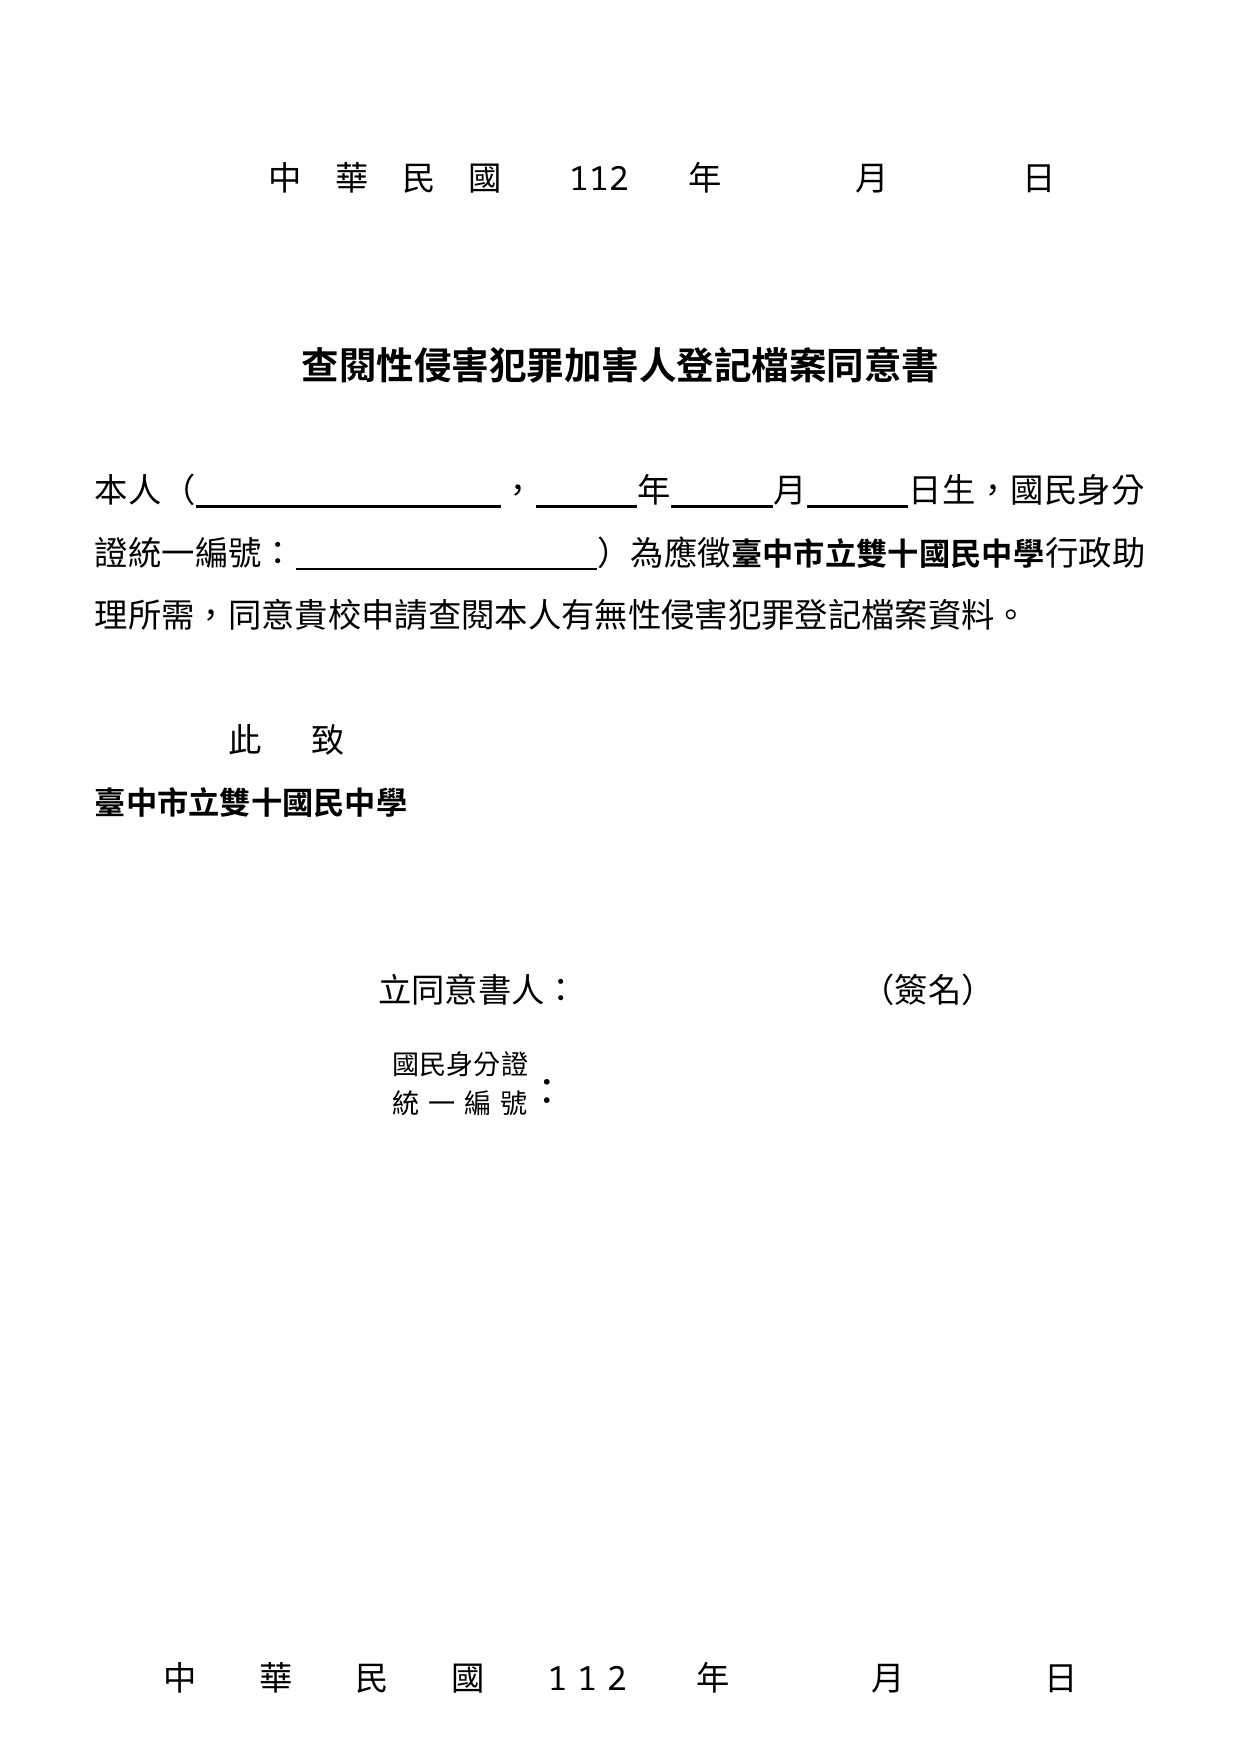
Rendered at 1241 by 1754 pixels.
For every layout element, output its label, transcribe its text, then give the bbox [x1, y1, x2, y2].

text 國民身分證統一編號： [94, 1009, 1146, 1134]
text 中 華 民 國 112 年 月 日 [94, 134, 1146, 197]
text 此 致 [94, 697, 1146, 759]
text 立同意書人： （簽名） [94, 947, 1146, 1009]
text 中 華 民 國 112 年 月 日 [94, 1634, 1146, 1697]
text 查閱性侵害犯罪加害人登記檔案同意書 [94, 322, 1146, 384]
text 臺中市立雙十國民中學 [94, 759, 1146, 822]
text 本人（ ， 年 月 日生，國民身分證統一編號： ）為應徵臺中市立雙十國民中學行政助理所需，同意貴校申請查閱本人有無性侵害犯罪登記檔案資料。 [94, 447, 1146, 634]
